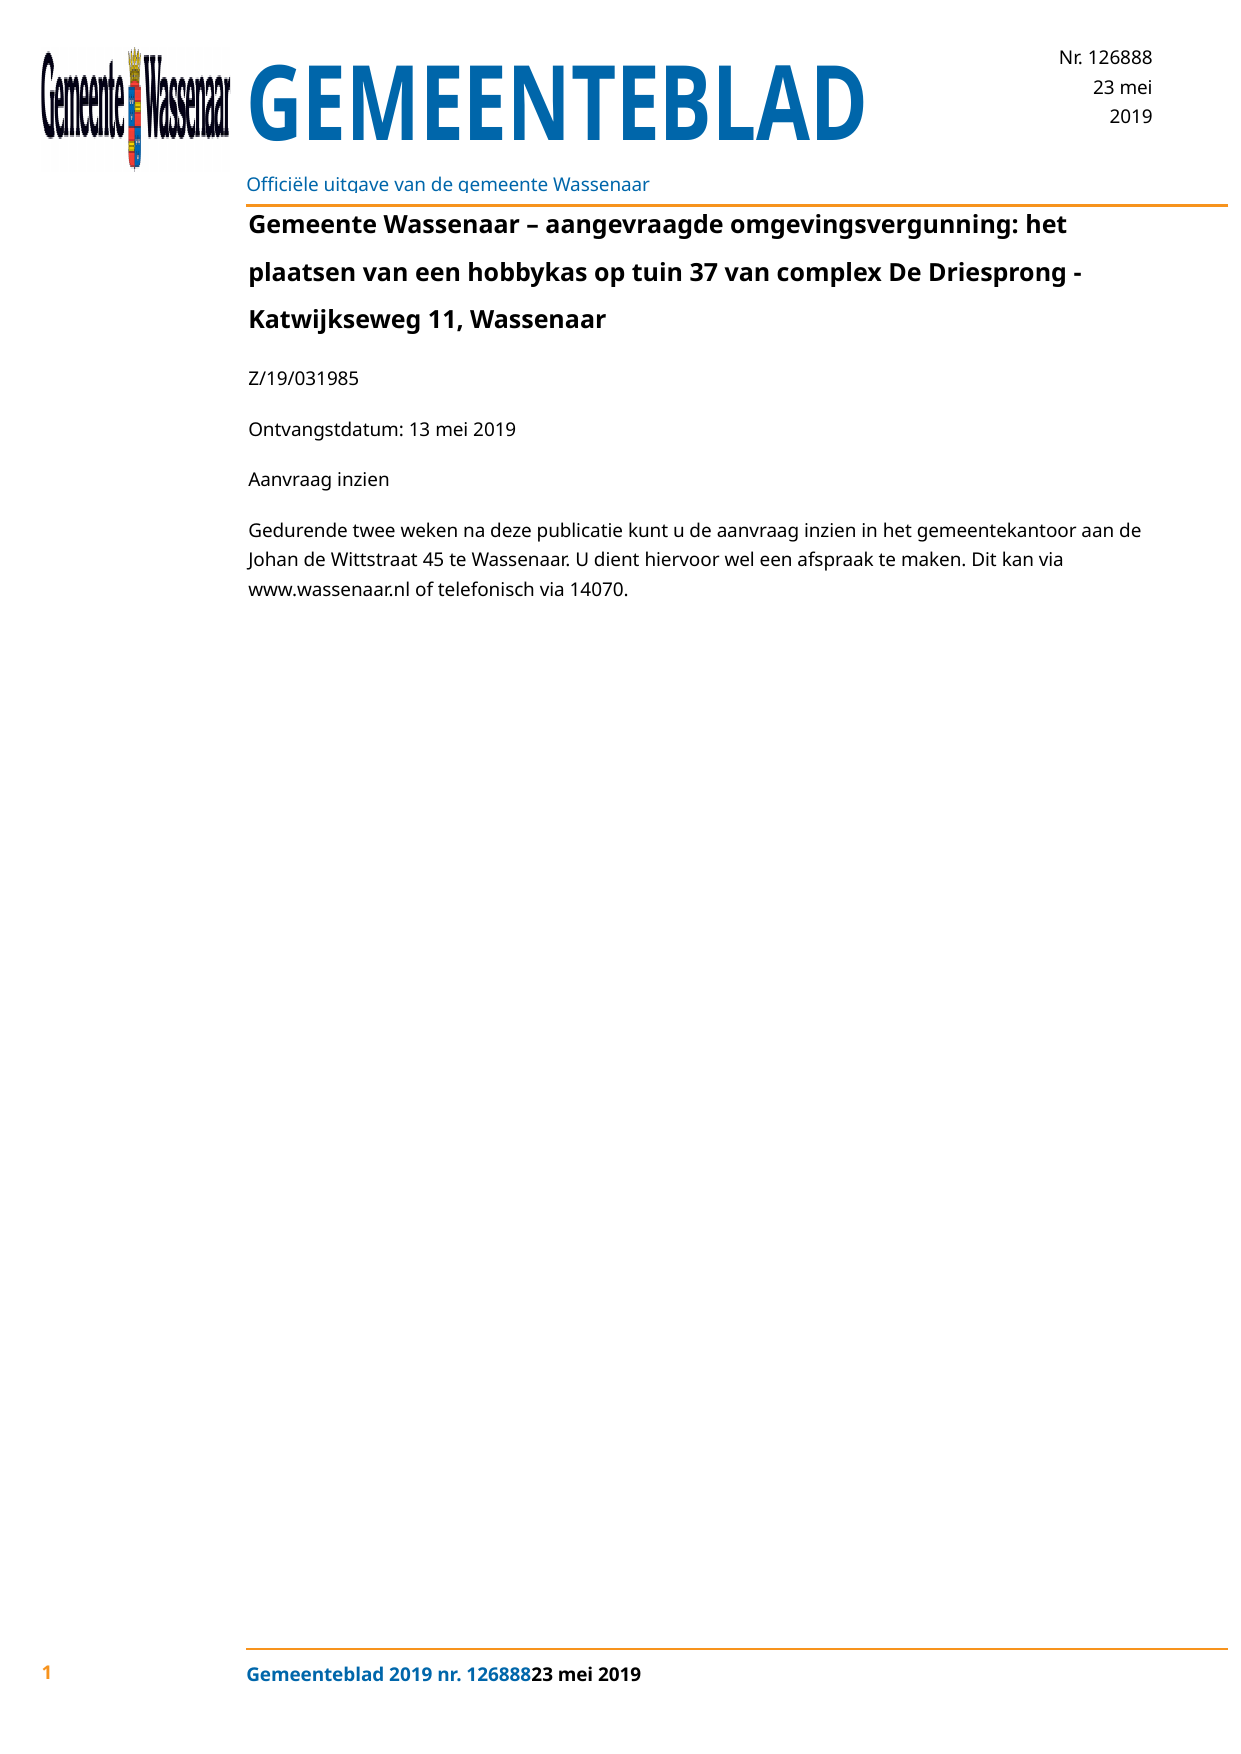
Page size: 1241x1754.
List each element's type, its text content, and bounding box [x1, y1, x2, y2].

text Gedurende twee weken na deze publicatie kunt u de aanvraag inzien in het gemeentekantoor aan de Johan de Wittstraat 45 te Wassenaar. U dient hiervoor wel een afspraak te maken. Dit kan via www.wassenaar.nl of telefonisch via 14070. [248, 517, 1152, 602]
text Ontvangstdatum: 13 mei 2019 [248, 416, 1152, 442]
text Gemeente Wassenaar – aangevraagde omgevingsvergunning: het plaatsen van een hobbykas op tuin 37 van complex De Driesprong - Katwijkseweg 11, Wassenaar [248, 207, 1152, 336]
text Z/19/031985 [248, 366, 1152, 391]
picture [41, 47, 231, 172]
text Aanvraag inzien [248, 466, 1152, 492]
